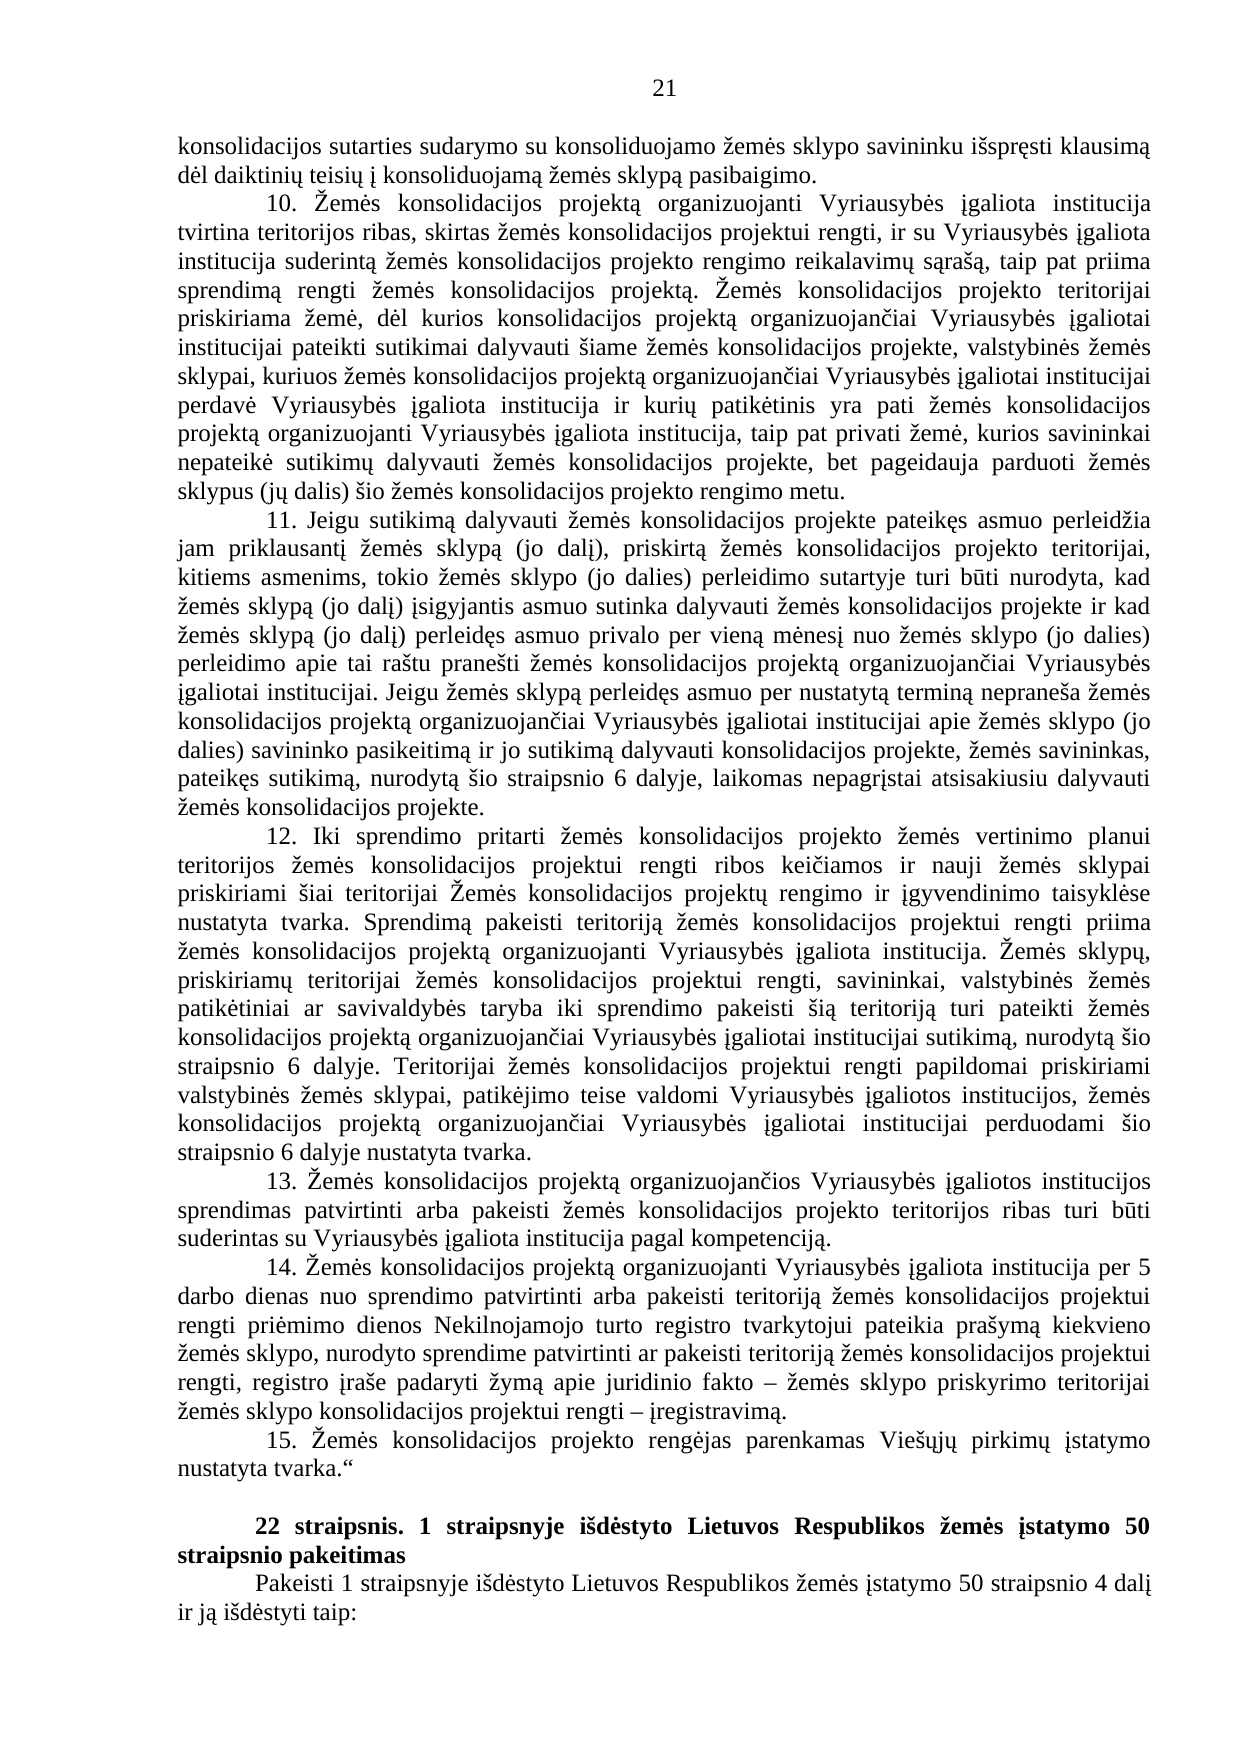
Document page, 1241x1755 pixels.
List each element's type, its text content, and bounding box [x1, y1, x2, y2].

text 12. Iki sprendimo pritarti žemės konsolidacijos projekto žemės vertinimo planui teritorijos žemės konsolidacijos projektui rengti ribos keičiamos ir nauji žemės sklypai priskiriami šiai teritorijai Žemės konsolidacijos projektų rengimo ir įgyvendinimo taisyklėse nustatyta tvarka. Sprendimą pakeisti teritoriją žemės konsolidacijos projektui rengti priima žemės konsolidacijos projektą organizuojanti Vyriausybės įgaliota institucija. Žemės sklypų, priskiriamų teritorijai žemės konsolidacijos projektui rengti, savininkai, valstybinės žemės patikėtiniai ar savivaldybės taryba iki sprendimo pakeisti šią teritoriją turi pateikti žemės konsolidacijos projektą organizuojančiai Vyriausybės įgaliotai institucijai sutikimą, nurodytą šio straipsnio 6 dalyje. Teritorijai žemės konsolidacijos projektui rengti papildomai priskiriami valstybinės žemės sklypai, patikėjimo teise valdomi Vyriausybės įgaliotos institucijos, žemės konsolidacijos projektą organizuojančiai Vyriausybės įgaliotai institucijai perduodami šio straipsnio 6 dalyje nustatyta tvarka. [177, 821, 1152, 1166]
text Pakeisti 1 straipsnyje išdėstyto Lietuvos Respublikos žemės įstatymo 50 straipsnio 4 dalį ir ją išdėstyti taip: [177, 1568, 1152, 1626]
text 22 straipsnis. 1 straipsnyje išdėstyto Lietuvos Respublikos žemės įstatymo 50 straipsnio pakeitimas [177, 1511, 1152, 1568]
text 15. Žemės konsolidacijos projekto rengėjas parenkamas Viešųjų pirkimų įstatymo nustatyta tvarka.“ [177, 1425, 1152, 1482]
text konsolidacijos sutarties sudarymo su konsoliduojamo žemės sklypo savininku išspręsti klausimą dėl daiktinių teisių į konsoliduojamą žemės sklypą pasibaigimo. [177, 131, 1152, 188]
text 13. Žemės konsolidacijos projektą organizuojančios Vyriausybės įgaliotos institucijos sprendimas patvirtinti arba pakeisti žemės konsolidacijos projekto teritorijos ribas turi būti suderintas su Vyriausybės įgaliota institucija pagal kompetenciją. [177, 1166, 1152, 1252]
text 11. Jeigu sutikimą dalyvauti žemės konsolidacijos projekte pateikęs asmuo perleidžia jam priklausantį žemės sklypą (jo dalį), priskirtą žemės konsolidacijos projekto teritorijai, kitiems asmenims, tokio žemės sklypo (jo dalies) perleidimo sutartyje turi būti nurodyta, kad žemės sklypą (jo dalį) įsigyjantis asmuo sutinka dalyvauti žemės konsolidacijos projekte ir kad žemės sklypą (jo dalį) perleidęs asmuo privalo per vieną mėnesį nuo žemės sklypo (jo dalies) perleidimo apie tai raštu pranešti žemės konsolidacijos projektą organizuojančiai Vyriausybės įgaliotai institucijai. Jeigu žemės sklypą perleidęs asmuo per nustatytą terminą nepraneša žemės konsolidacijos projektą organizuojančiai Vyriausybės įgaliotai institucijai apie žemės sklypo (jo dalies) savininko pasikeitimą ir jo sutikimą dalyvauti konsolidacijos projekte, žemės savininkas, pateikęs sutikimą, nurodytą šio straipsnio 6 dalyje, laikomas nepagrįstai atsisakiusiu dalyvauti žemės konsolidacijos projekte. [177, 505, 1152, 821]
text 14. Žemės konsolidacijos projektą organizuojanti Vyriausybės įgaliota institucija per 5 darbo dienas nuo sprendimo patvirtinti arba pakeisti teritoriją žemės konsolidacijos projektui rengti priėmimo dienos Nekilnojamojo turto registro tvarkytojui pateikia prašymą kiekvieno žemės sklypo, nurodyto sprendime patvirtinti ar pakeisti teritoriją žemės konsolidacijos projektui rengti, registro įraše padaryti žymą apie juridinio fakto – žemės sklypo priskyrimo teritorijai žemės sklypo konsolidacijos projektui rengti – įregistravimą. [177, 1252, 1152, 1425]
text 10. Žemės konsolidacijos projektą organizuojanti Vyriausybės įgaliota institucija tvirtina teritorijos ribas, skirtas žemės konsolidacijos projektui rengti, ir su Vyriausybės įgaliota institucija suderintą žemės konsolidacijos projekto rengimo reikalavimų sąrašą, taip pat priima sprendimą rengti žemės konsolidacijos projektą. Žemės konsolidacijos projekto teritorijai priskiriama žemė, dėl kurios konsolidacijos projektą organizuojančiai Vyriausybės įgaliotai institucijai pateikti sutikimai dalyvauti šiame žemės konsolidacijos projekte, valstybinės žemės sklypai, kuriuos žemės konsolidacijos projektą organizuojančiai Vyriausybės įgaliotai institucijai perdavė Vyriausybės įgaliota institucija ir kurių patikėtinis yra pati žemės konsolidacijos projektą organizuojanti Vyriausybės įgaliota institucija, taip pat privati žemė, kurios savininkai nepateikė sutikimų dalyvauti žemės konsolidacijos projekte, bet pageidauja parduoti žemės sklypus (jų dalis) šio žemės konsolidacijos projekto rengimo metu. [177, 188, 1152, 505]
